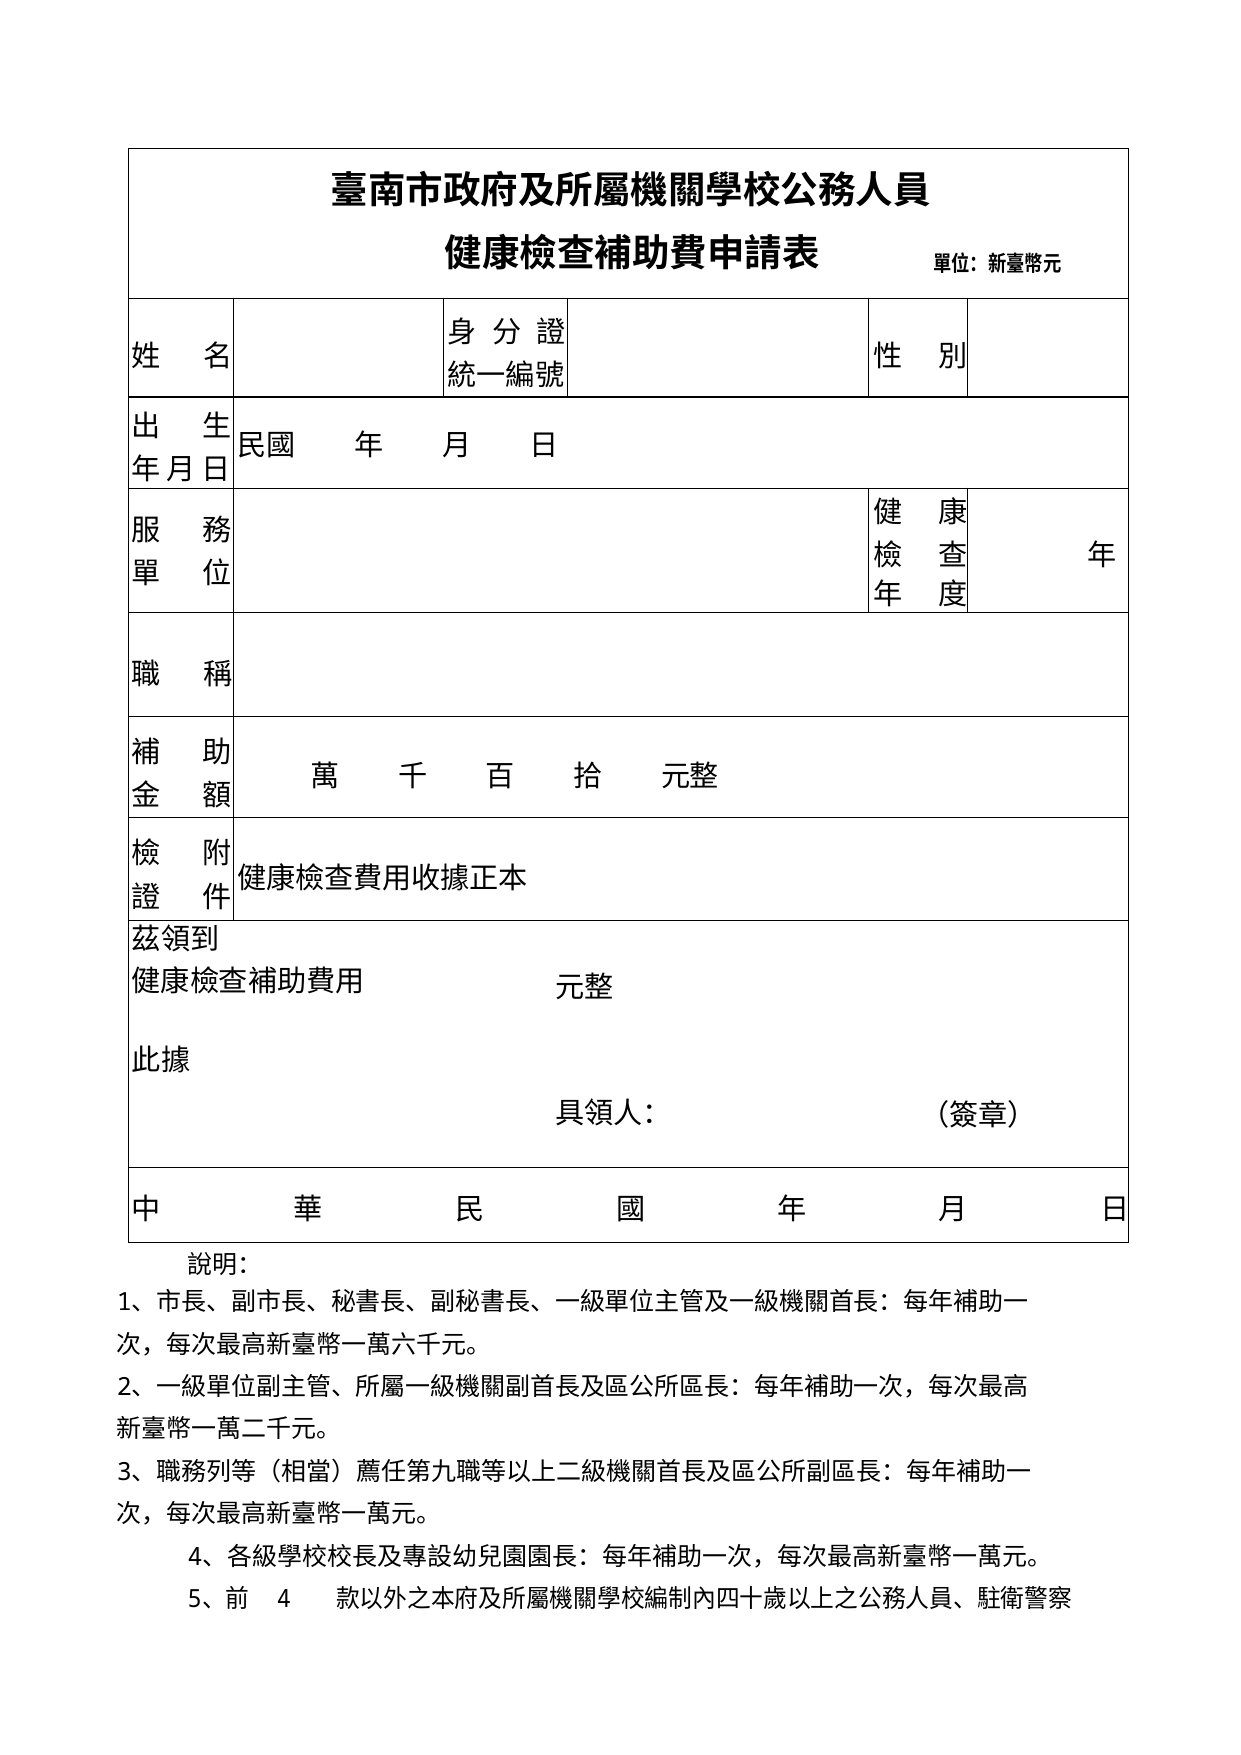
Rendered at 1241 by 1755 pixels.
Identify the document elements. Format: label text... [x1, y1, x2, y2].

table_cell [909, 717, 1065, 817]
table_cell 茲領到 健康檢查補助費用此據 [129, 921, 390, 1167]
table_cell 百 [483, 717, 521, 817]
table_cell 服單 [129, 489, 181, 612]
table_cell 年 [968, 489, 1128, 612]
table_cell 出 生年月日 [129, 398, 233, 487]
table_cell [909, 398, 1065, 487]
table_cell [868, 921, 909, 1167]
table_cell 拾 [568, 717, 629, 817]
table_cell 名 [181, 299, 233, 396]
table_cell [390, 1168, 433, 1242]
table_cell 年 [338, 398, 390, 487]
table_cell 身 分 證統一編號 [444, 299, 567, 396]
table_cell [968, 299, 1128, 396]
table_cell 元整 具領人： [521, 921, 746, 1167]
table_cell 稱 [181, 613, 233, 716]
table_cell 補金 [129, 717, 181, 817]
table_cell 健康檢查費用收據正本 [234, 818, 1128, 920]
text 4、各級學校校長及專設幼兒園園長：每年補助一次，每次最高新臺幣一萬元。 [187, 1536, 1145, 1572]
table_cell [390, 921, 433, 1167]
table_cell 民國 [234, 398, 338, 487]
table_cell [181, 1168, 234, 1242]
table_cell [568, 299, 868, 396]
table_cell [1065, 921, 1128, 1167]
table_cell [868, 717, 909, 817]
table_cell 助額 [181, 717, 233, 817]
table_cell 別 [909, 299, 967, 396]
table_cell 健檢 年 [869, 489, 909, 612]
table_cell [746, 398, 868, 487]
table_cell 康查 度 [909, 489, 967, 612]
table_cell [746, 921, 868, 1167]
table_cell [483, 1168, 521, 1242]
table_cell 華 [234, 1168, 338, 1242]
table_cell [390, 398, 433, 487]
table_cell 日 [1065, 1168, 1128, 1242]
table_header 臺南市政府及所屬機關學校公務人員 健康檢查補助費申請表 單位：新臺幣元 [129, 149, 1128, 298]
text 2、一級單位副主管、所屬一級機關副首長及區公所區長：每年補助一次，每次最高新臺幣一萬二千元。 [117, 1367, 1051, 1445]
table_cell [234, 613, 1128, 716]
table_cell [521, 717, 568, 817]
table_cell 萬 [234, 717, 390, 817]
table_cell 元整 [630, 717, 746, 817]
table_cell 性 [869, 299, 909, 396]
table_cell 年 [746, 1168, 868, 1242]
table_cell 務位 [181, 489, 233, 612]
table_cell [483, 921, 521, 1167]
text 3、職務列等（相當）薦任第九職等以上二級機關首長及區公所副區長：每年補助一次，每次最高新臺幣一萬元。 [117, 1451, 1051, 1530]
table_cell [746, 717, 868, 817]
table_cell 檢證 [129, 818, 181, 920]
table_cell 日 [521, 398, 746, 487]
table_cell （簽章） [909, 921, 1065, 1167]
table_cell [868, 1168, 909, 1242]
table_cell [434, 921, 483, 1167]
table_cell [234, 299, 443, 396]
table_cell 月 [434, 398, 483, 487]
text 說明： [187, 1245, 1145, 1281]
table_cell [483, 398, 521, 487]
table_cell 職 [129, 613, 181, 716]
text 1、市長、副市長、秘書長、副秘書長、一級單位主管及一級機關首長：每年補助一次，每次最高新臺幣一萬六千元。 [117, 1282, 1051, 1360]
table_cell [234, 489, 868, 612]
table_cell 千 [390, 717, 433, 817]
table_cell 國 [521, 1168, 746, 1242]
table_cell 附件 [181, 818, 233, 920]
table_cell 姓 [129, 299, 181, 396]
table_cell [338, 1168, 390, 1242]
text 5、前 4 款以外之本府及所屬機關學校編制內四十歲以上之公務人員、駐衛警察 [187, 1578, 1145, 1614]
table_cell [434, 717, 483, 817]
table_cell 民 [434, 1168, 483, 1242]
table_cell [1065, 717, 1128, 817]
table_cell 月 [909, 1168, 1065, 1242]
table_cell [1065, 398, 1128, 487]
table_cell [868, 398, 909, 487]
table_cell 中 [129, 1168, 181, 1242]
